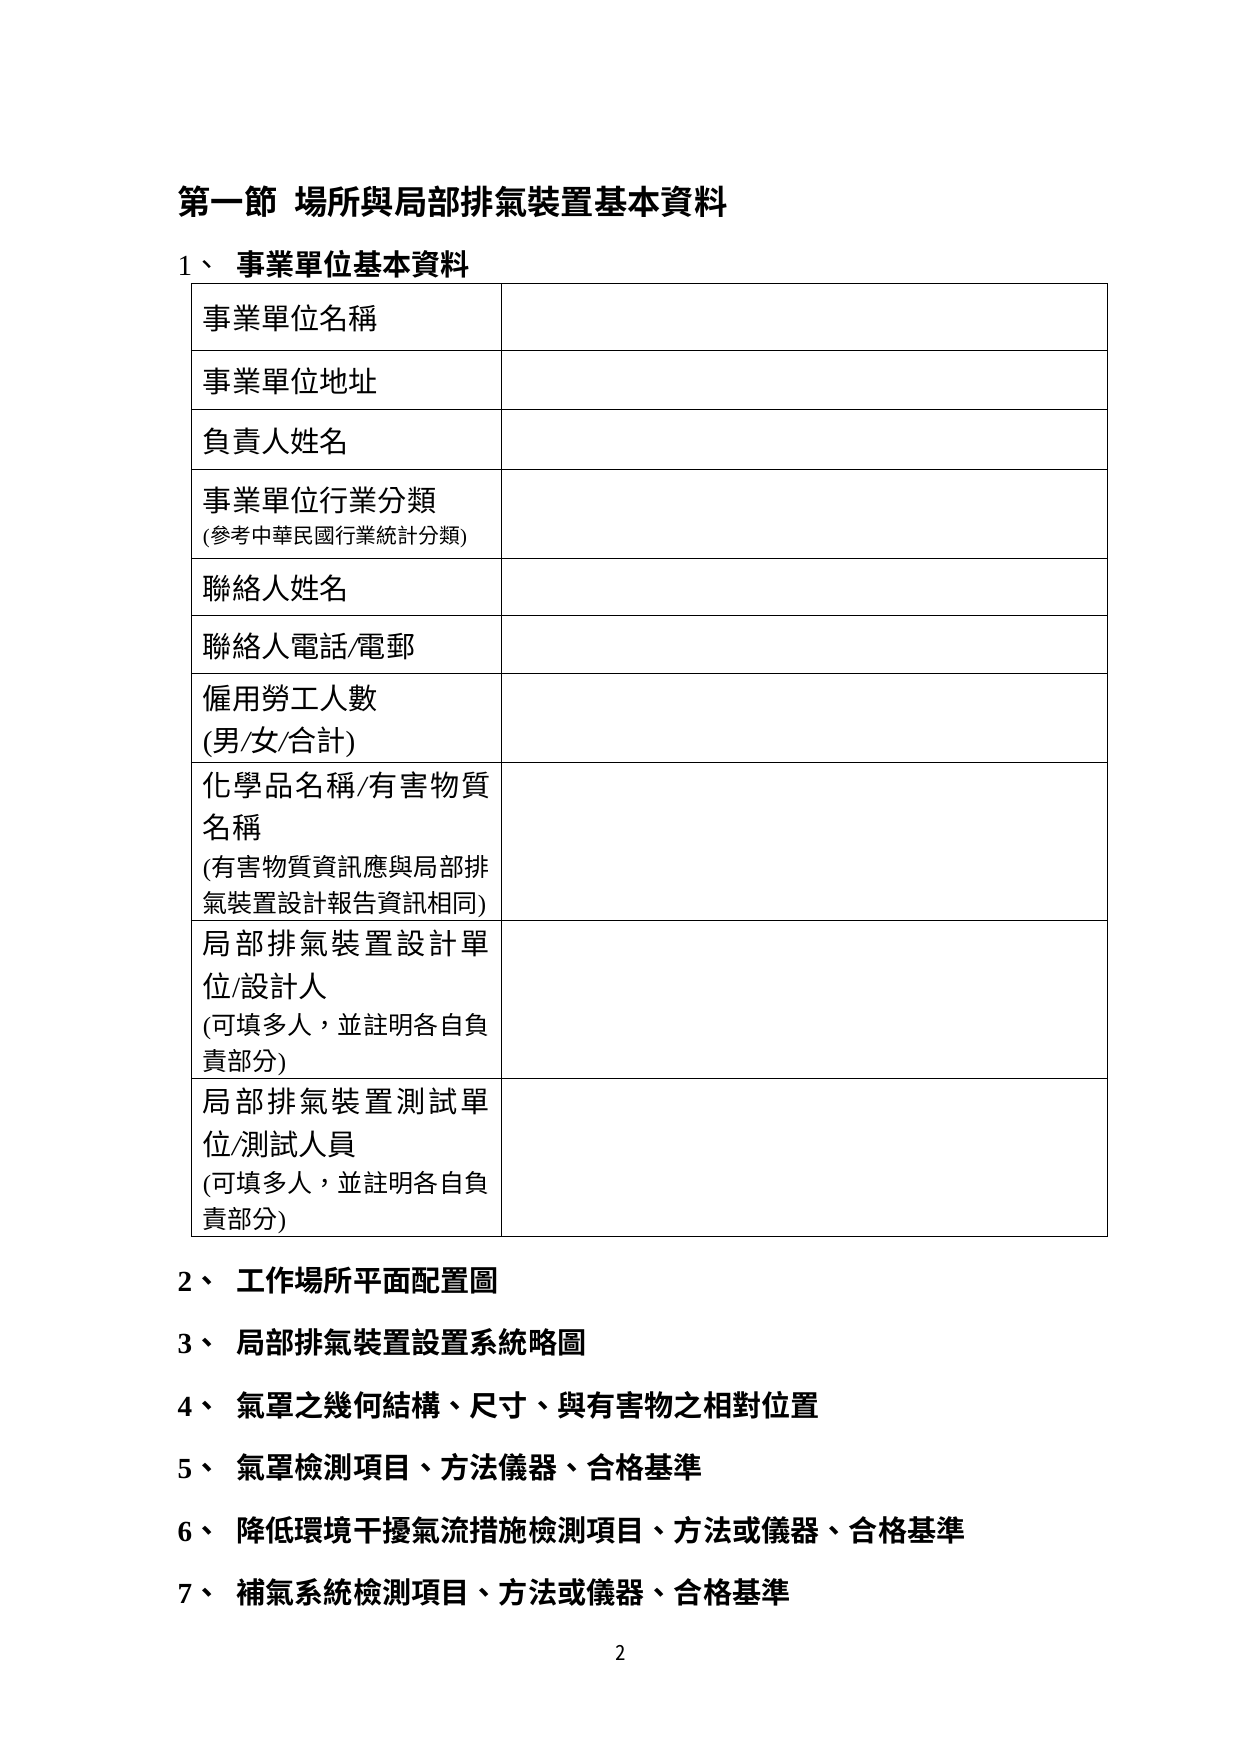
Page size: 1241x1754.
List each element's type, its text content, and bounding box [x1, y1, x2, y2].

table_cell 化學品名稱/有害物質名稱 (有害物質資訊應與局部排氣裝置設計報告資訊相同) [192, 763, 501, 920]
table_cell [502, 410, 1107, 469]
table_cell 局部排氣裝置測試單位/測試人員 (可填多人，並註明各自負責部分) [192, 1079, 501, 1236]
list 氣罩檢測項目、方法儀器、合格基準 [177, 1424, 1063, 1487]
table_cell [502, 351, 1107, 409]
table_cell 聯絡人電話/電郵 [192, 616, 501, 673]
table_cell [502, 470, 1107, 558]
table_cell [502, 763, 1107, 920]
table_cell 聯絡人姓名 [192, 559, 501, 615]
table_cell [502, 674, 1107, 762]
table_cell [502, 1079, 1107, 1236]
list 降低環境干擾氣流措施檢測項目、方法或儀器、合格基準 [177, 1487, 1063, 1549]
list 工作場所平面配置圖 [177, 1237, 1063, 1299]
list 局部排氣裝置設置系統略圖 [177, 1299, 1063, 1362]
list 事業單位基本資料 [177, 221, 1063, 283]
table_cell 事業單位地址 [192, 351, 501, 409]
table_cell 負責人姓名 [192, 410, 501, 469]
list 氣罩之幾何結構、尺寸、與有害物之相對位置 [177, 1362, 1063, 1424]
table_cell [502, 616, 1107, 673]
table_cell 僱用勞工人數 (男/女/合計) [192, 674, 501, 762]
table_header [502, 284, 1107, 349]
text 第一節 場所與局部排氣裝置基本資料 [177, 158, 1063, 221]
table_cell 局部排氣裝置設計單位/設計人 (可填多人，並註明各自負責部分) [192, 921, 501, 1078]
table_cell [502, 921, 1107, 1078]
list 補氣系統檢測項目、方法或儀器、合格基準 [177, 1549, 1063, 1612]
table_cell 事業單位行業分類 (參考中華民國行業統計分類) [192, 470, 501, 558]
table_cell [502, 559, 1107, 615]
table_header 事業單位名稱 [192, 284, 501, 349]
